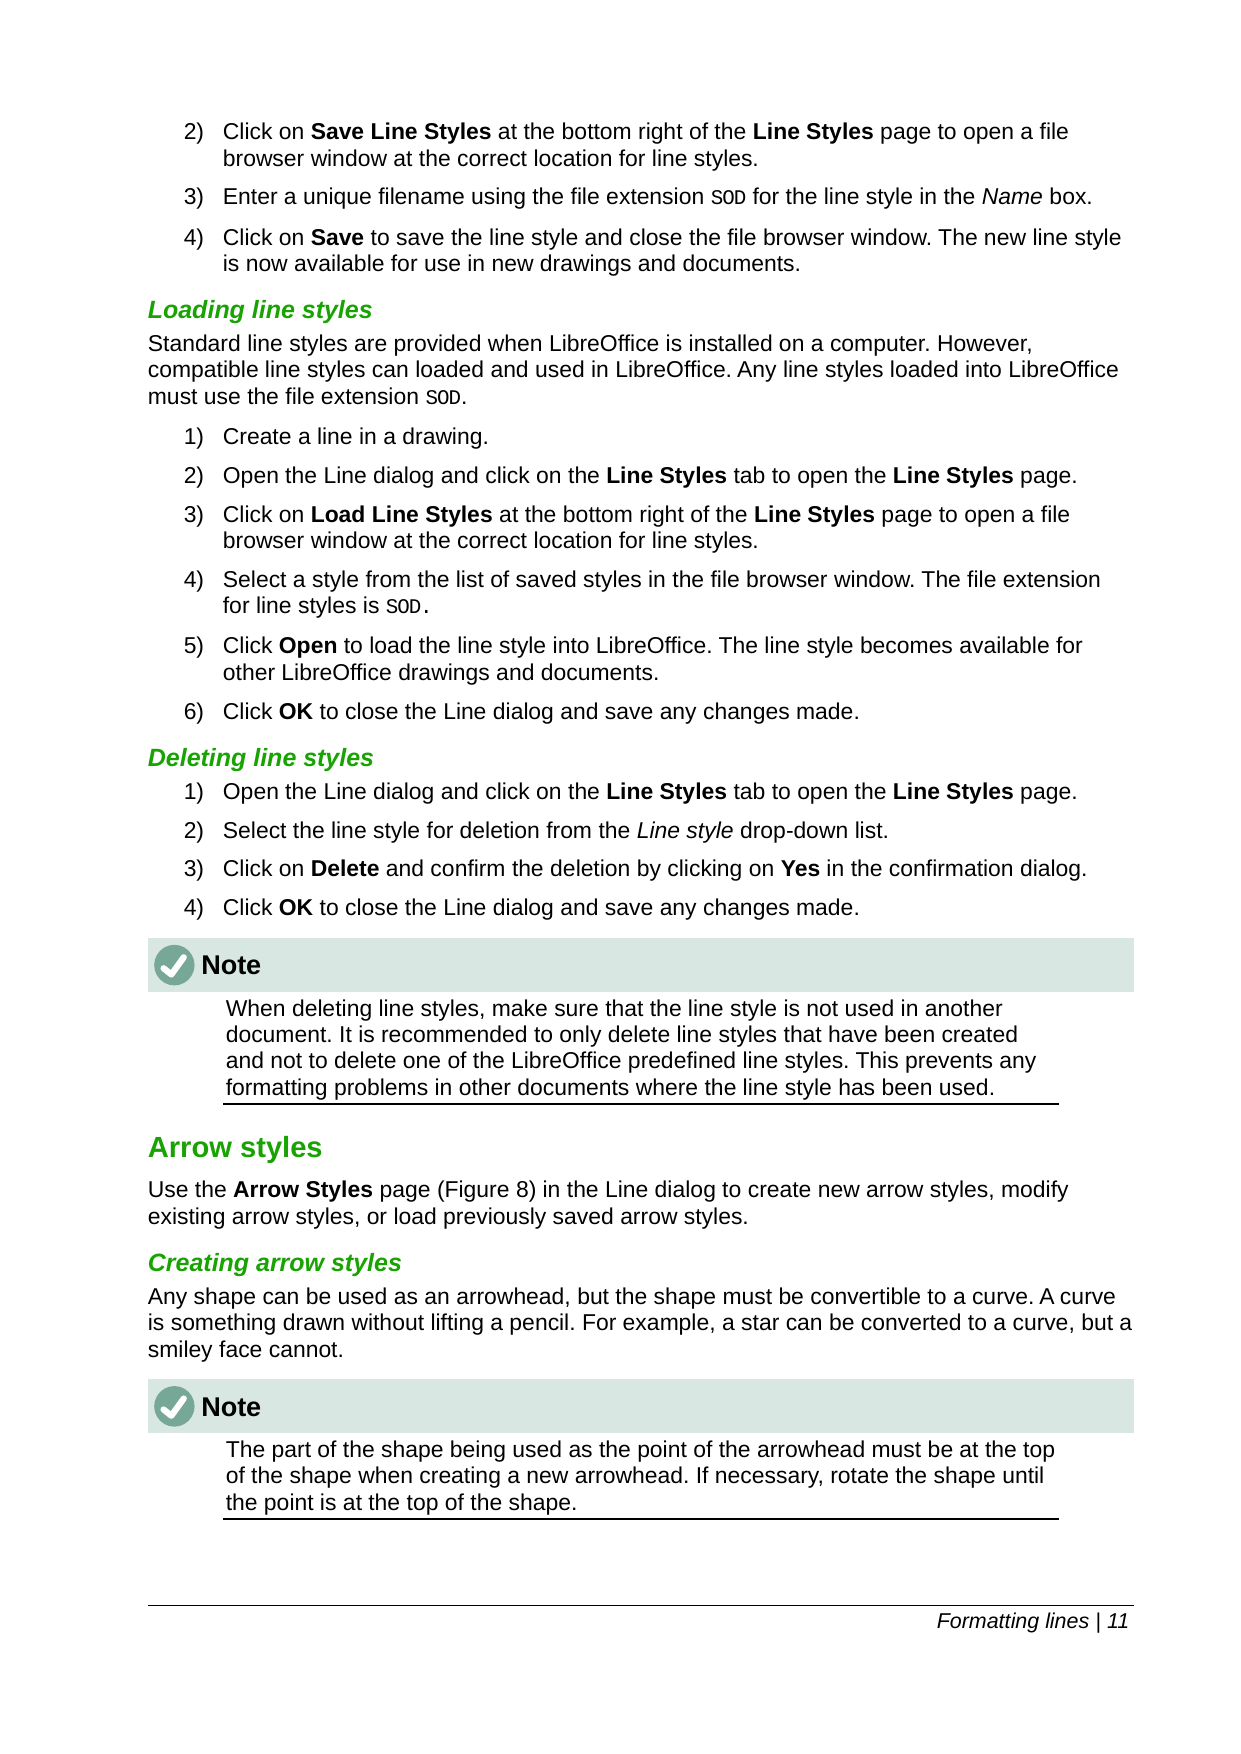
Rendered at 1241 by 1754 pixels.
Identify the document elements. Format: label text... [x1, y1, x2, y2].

list Click on Save to save the line style and close the file browser window. The new line style is now available for use in new drawings and documents. [204, 223, 1134, 276]
list Standard line styles are provided when LibreOffice is installed on a computer. However, compatible line styles can loaded and used in LibreOffice. Any line styles loaded into LibreOffice must use the file extension SOD. [148, 330, 1134, 410]
subtitle Note [148, 938, 1134, 992]
list Select the line style for deletion from the Line style drop-down list. [204, 817, 1134, 843]
list Create a line in a drawing. [204, 423, 1134, 449]
list Click OK to close the Line dialog and save any changes made. [204, 894, 1134, 921]
list Open the Line dialog and click on the Line Styles tab to open the Line Styles page. [204, 778, 1134, 804]
text When deleting line styles, make sure that the line style is not used in another document. It is recommended to only delete line styles that have been created and not to delete one of the LibreOffice predefined line styles. This prevents any formatting problems in other documents where the line style has been used. [223, 992, 1059, 1103]
subtitle Note [148, 1379, 1134, 1433]
subtitle Creating arrow styles [148, 1248, 1134, 1277]
text Use the Arrow Styles page (Figure 8) in the Line dialog to create new arrow styles, modify existing arrow styles, or load previously saved arrow styles. [148, 1176, 1134, 1229]
text The part of the shape being used as the point of the arrowhead must be at the top of the shape when creating a new arrowhead. If necessary, rotate the shape until the point is at the top of the shape. [223, 1433, 1059, 1518]
text Any shape can be used as an arrowhead, but the shape must be convertible to a curve. A curve is something drawn without lifting a pencil. For example, a star can be converted to a curve, but a smiley face cannot. [148, 1283, 1134, 1362]
subtitle Loading line styles [148, 295, 1134, 324]
list Open the Line dialog and click on the Line Styles tab to open the Line Styles page. [204, 462, 1134, 488]
list Select a style from the list of saved styles in the file browser window. The file extension for line styles is SOD. [204, 566, 1134, 620]
subtitle Deleting line styles [148, 743, 1134, 771]
list Click on Load Line Styles at the bottom right of the Line Styles page to open a file browser window at the correct location for line styles. [204, 501, 1134, 553]
list Click on Save Line Styles at the bottom right of the Line Styles page to open a file browser window at the correct location for line styles. [204, 118, 1134, 171]
list Click OK to close the Line dialog and save any changes made. [204, 698, 1134, 724]
list Click on Delete and confirm the deletion by clicking on Yes in the confirmation dialog. [204, 855, 1134, 882]
list Click Open to load the line style into LibreOffice. The line style becomes available for other LibreOffice drawings and documents. [204, 632, 1134, 685]
list Enter a unique filename using the file extension SOD for the line style in the Name box. [204, 183, 1134, 211]
subtitle Arrow styles [148, 1130, 1134, 1164]
